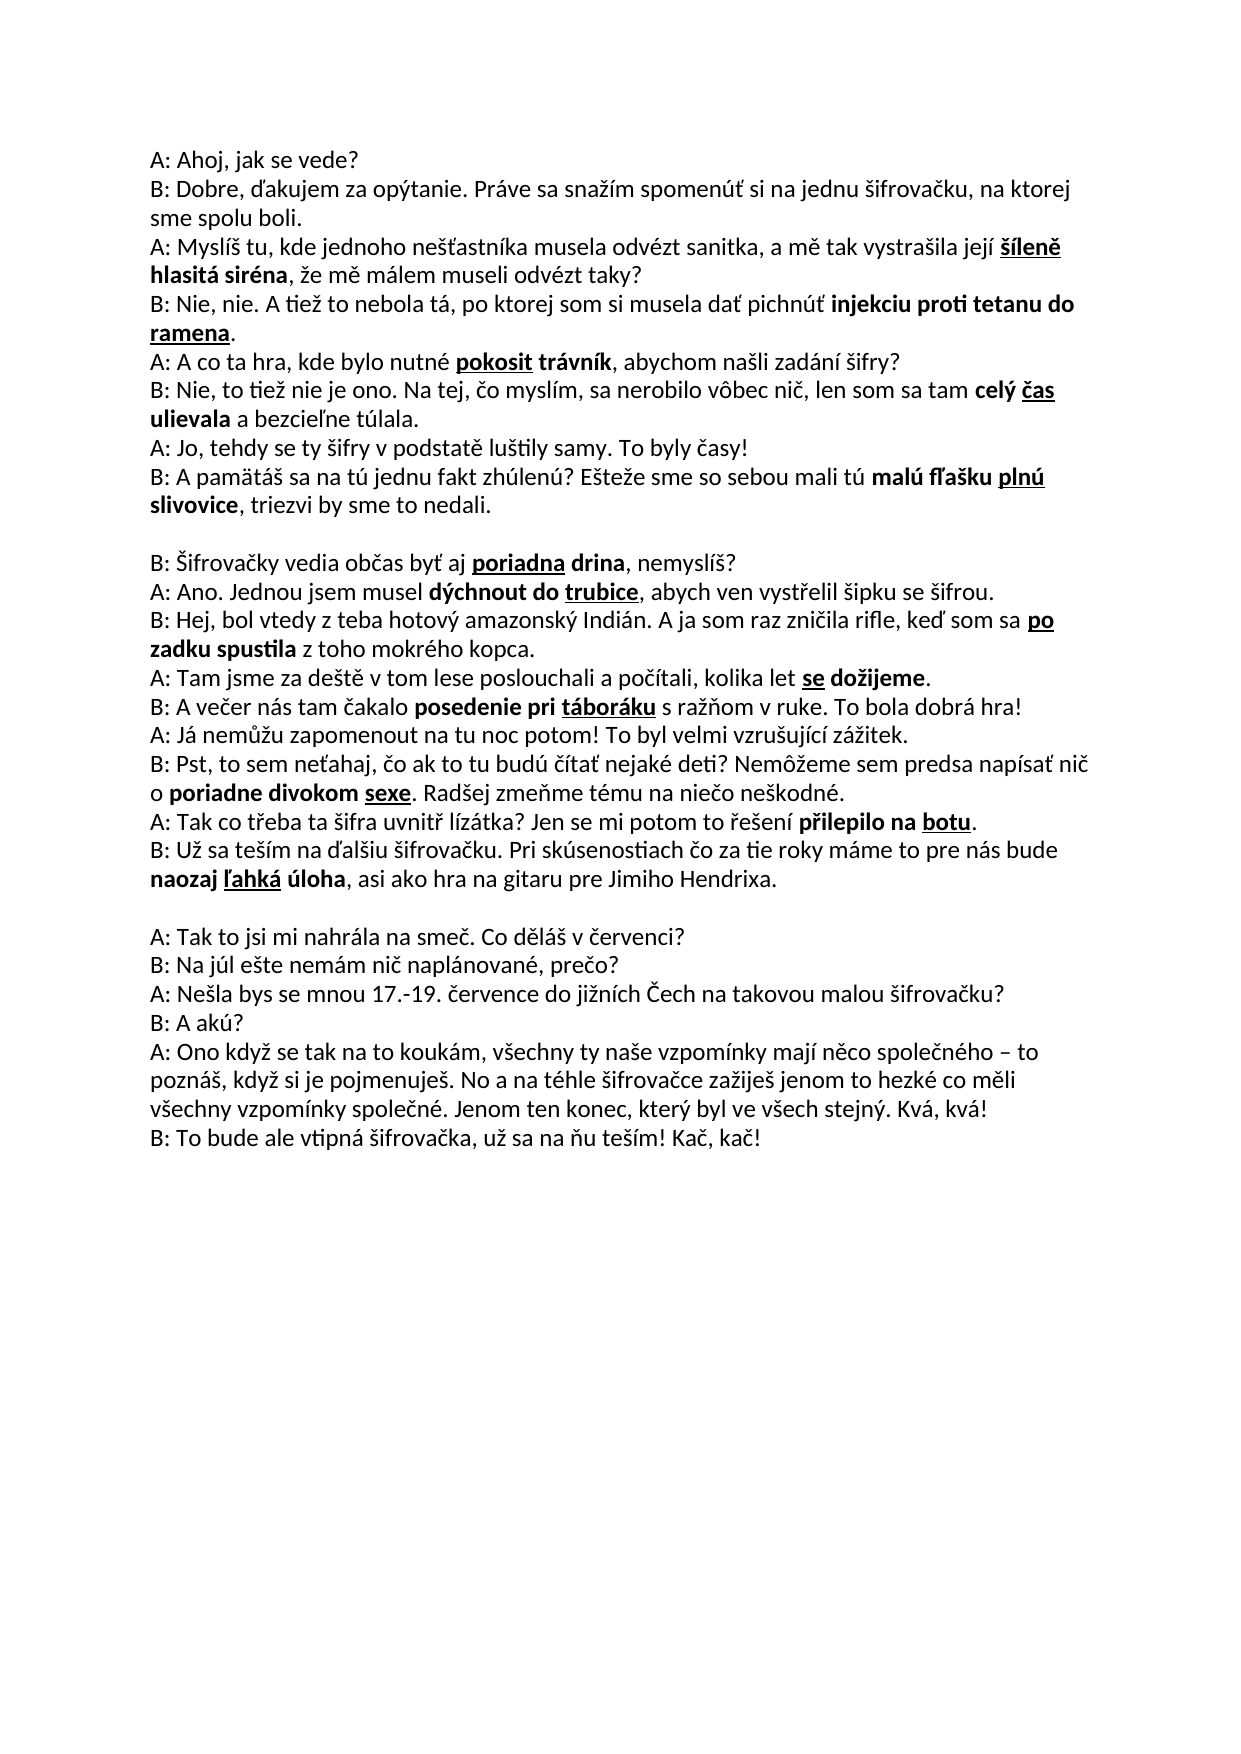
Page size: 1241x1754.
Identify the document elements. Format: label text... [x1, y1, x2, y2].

text A: Myslíš tu, kde jednoho nešťastníka musela odvézt sanitka, a mě tak vystrašila její šíleně hlasitá siréna, že mě málem museli odvézt taky? [150, 236, 1091, 290]
text B: Pst, to sem neťahaj, čo ak to tu budú čítať nejaké deti? Nemôžeme sem predsa napísať nič o poriadne divokom sexe. Radšej zmeňme tému na niečo neškodné. [150, 754, 1091, 807]
text A: A co ta hra, kde bylo nutné pokosit trávník, abychom našli zadání šifry? [150, 351, 1091, 376]
text B: A pamätáš sa na tú jednu fakt zhúlenú? Ešteže sme so sebou mali tú malú fľašku plnú slivovice, triezvi by sme to nedali. [150, 466, 1091, 520]
text B: Nie, to tiež nie je ono. Na tej, čo myslím, sa nerobilo vôbec nič, len som sa tam celý čas ulievala a bezcieľne túlala. [150, 380, 1091, 434]
text B: Už sa teším na ďalšiu šifrovačku. Pri skúsenostiach čo za tie roky máme to pre nás bude naozaj ľahká úloha, asi ako hra na gitaru pre Jimiho Hendrixa. [150, 840, 1091, 894]
text A: Tak co třeba ta šifra uvnitř lízátka? Jen se mi potom to řešení přilepilo na botu. [150, 811, 1091, 836]
text B: Na júl ešte nemám nič naplánované, prečo? [150, 955, 1091, 980]
text B: A večer nás tam čakalo posedenie pri táboráku s ražňom v ruke. To bola dobrá hra! [150, 696, 1091, 721]
text B: Nie, nie. A tiež to nebola tá, po ktorej som si musela dať pichnúť injekciu proti tetanu do ramena. [150, 294, 1091, 347]
text B: To bude ale vtipná šifrovačka, už sa na ňu teším! Kač, kač! [150, 1127, 1091, 1152]
text B: Dobre, ďakujem za opýtanie. Práve sa snažím spomenúť si na jednu šifrovačku, na ktorej sme spolu boli. [150, 179, 1091, 232]
text A: Tam jsme za deště v tom lese poslouchali a počítali, kolika let se dožijeme. [150, 667, 1091, 692]
text B: A akú? [150, 1012, 1091, 1037]
text A: Jo, tehdy se ty šifry v podstatě luštily samy. To byly časy! [150, 437, 1091, 462]
text B: Šifrovačky vedia občas byť aj poriadna drina, nemyslíš? [150, 552, 1091, 577]
text A: Nešla bys se mnou 17.-19. července do jižních Čech na takovou malou šifrovačku? [150, 984, 1091, 1009]
text A: Ano. Jednou jsem musel dýchnout do trubice, abych ven vystřelil šipku se šifrou. [150, 581, 1091, 606]
text A: Já nemůžu zapomenout na tu noc potom! To byl velmi vzrušující zážitek. [150, 725, 1091, 750]
text B: Hej, bol vtedy z teba hotový amazonský Indián. A ja som raz zničila rifle, keď som sa po zadku spustila z toho mokrého kopca. [150, 610, 1091, 664]
text A: Ahoj, jak se vede? [150, 150, 1091, 175]
text A: Tak to jsi mi nahrála na smeč. Co děláš v červenci? [150, 926, 1091, 951]
text A: Ono když se tak na to koukám, všechny ty naše vzpomínky mají něco společného – to poznáš, když si je pojmenuješ. No a na téhle šifrovačce zažiješ jenom to hezké co měli všechny vzpomínky společné. Jenom ten konec, který byl ve všech stejný. Kvá, kvá! [150, 1041, 1091, 1124]
